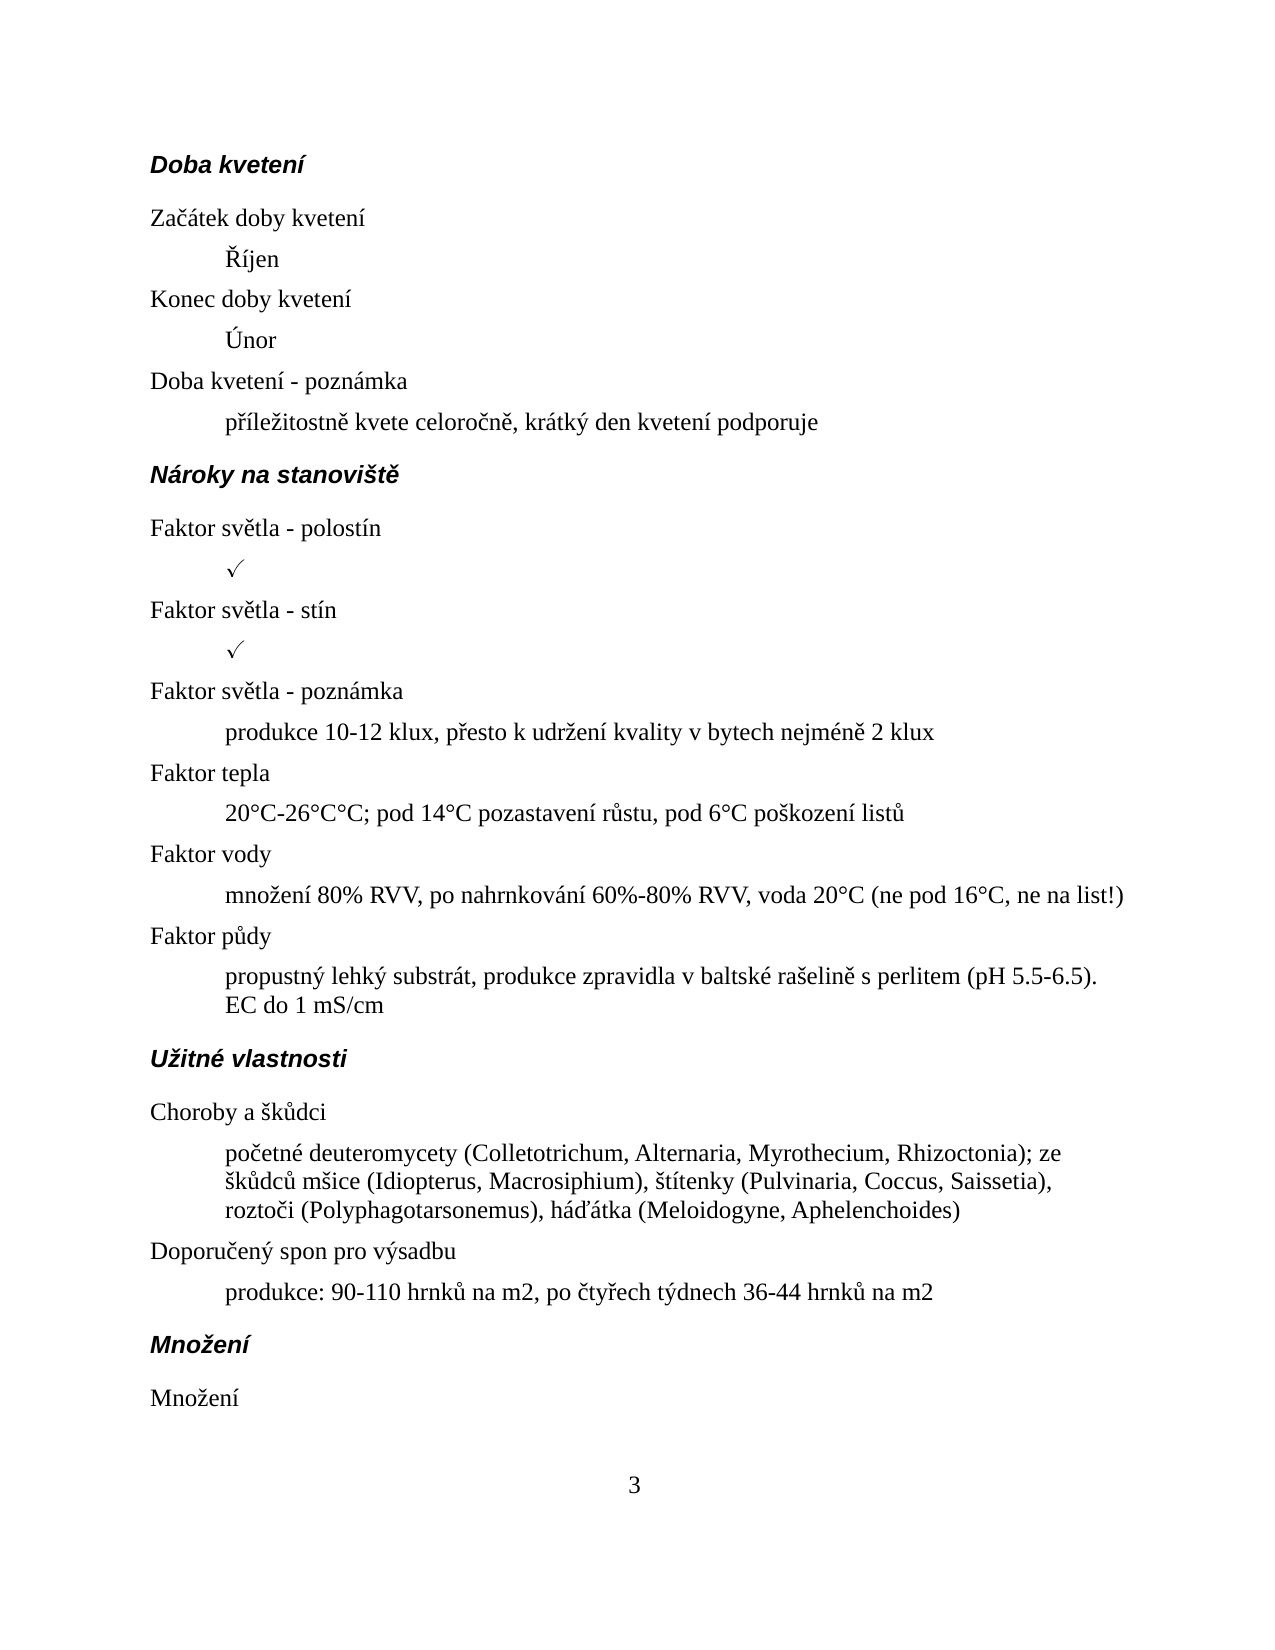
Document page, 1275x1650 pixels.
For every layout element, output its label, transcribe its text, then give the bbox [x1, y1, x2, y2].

text Začátek doby kvetení [150, 203, 1125, 232]
text Faktor tepla [150, 758, 1125, 787]
subtitle Množení [150, 1330, 1125, 1359]
text Konec doby kvetení [150, 284, 1125, 313]
subtitle Nároky na stanoviště [150, 460, 1125, 489]
text 20°C-26°C°C; pod 14°C pozastavení růstu, pod 6°C poškození listů [225, 798, 1125, 827]
text Únor [225, 325, 1125, 354]
text příležitostně kvete celoročně, krátký den kvetení podporuje [225, 407, 1125, 435]
text Říjen [225, 244, 1125, 272]
text produkce 10-12 klux, přesto k udržení kvality v bytech nejméně 2 klux [225, 717, 1125, 746]
text Faktor světla - polostín [150, 513, 1125, 542]
text Faktor půdy [150, 921, 1125, 949]
subtitle Doba kvetení [150, 150, 1125, 178]
text Choroby a škůdci [150, 1097, 1125, 1126]
text propustný lehký substrát, produkce zpravidla v baltské rašelině s perlitem (pH 5.5-6.5). EC do 1 mS/cm [225, 961, 1125, 1019]
text množení 80% RVV, po nahrnkování 60%-80% RVV, voda 20°C (ne pod 16°C, ne na list!) [225, 880, 1125, 909]
text početné deuteromycety (Colletotrichum, Alternaria, Myrothecium, Rhizoctonia); ze škůdců mšice (Idiopterus, Macrosiphium), štítenky (Pulvinaria, Coccus, Saissetia), roztoči (Polyphagotarsonemus), háďátka (Meloidogyne, Aphelenchoides) [225, 1138, 1125, 1224]
text Množení [150, 1383, 1125, 1412]
text Faktor vody [150, 839, 1125, 868]
text Doporučený spon pro výsadbu [150, 1236, 1125, 1265]
text Faktor světla - stín [150, 595, 1125, 624]
text ✓ [225, 554, 1125, 583]
subtitle Užitné vlastnosti [150, 1044, 1125, 1072]
text Faktor světla - poznámka [150, 676, 1125, 705]
text produkce: 90-110 hrnků na m2, po čtyřech týdnech 36-44 hrnků na m2 [225, 1277, 1125, 1305]
text Doba kvetení - poznámka [150, 366, 1125, 395]
text ✓ [225, 636, 1125, 664]
